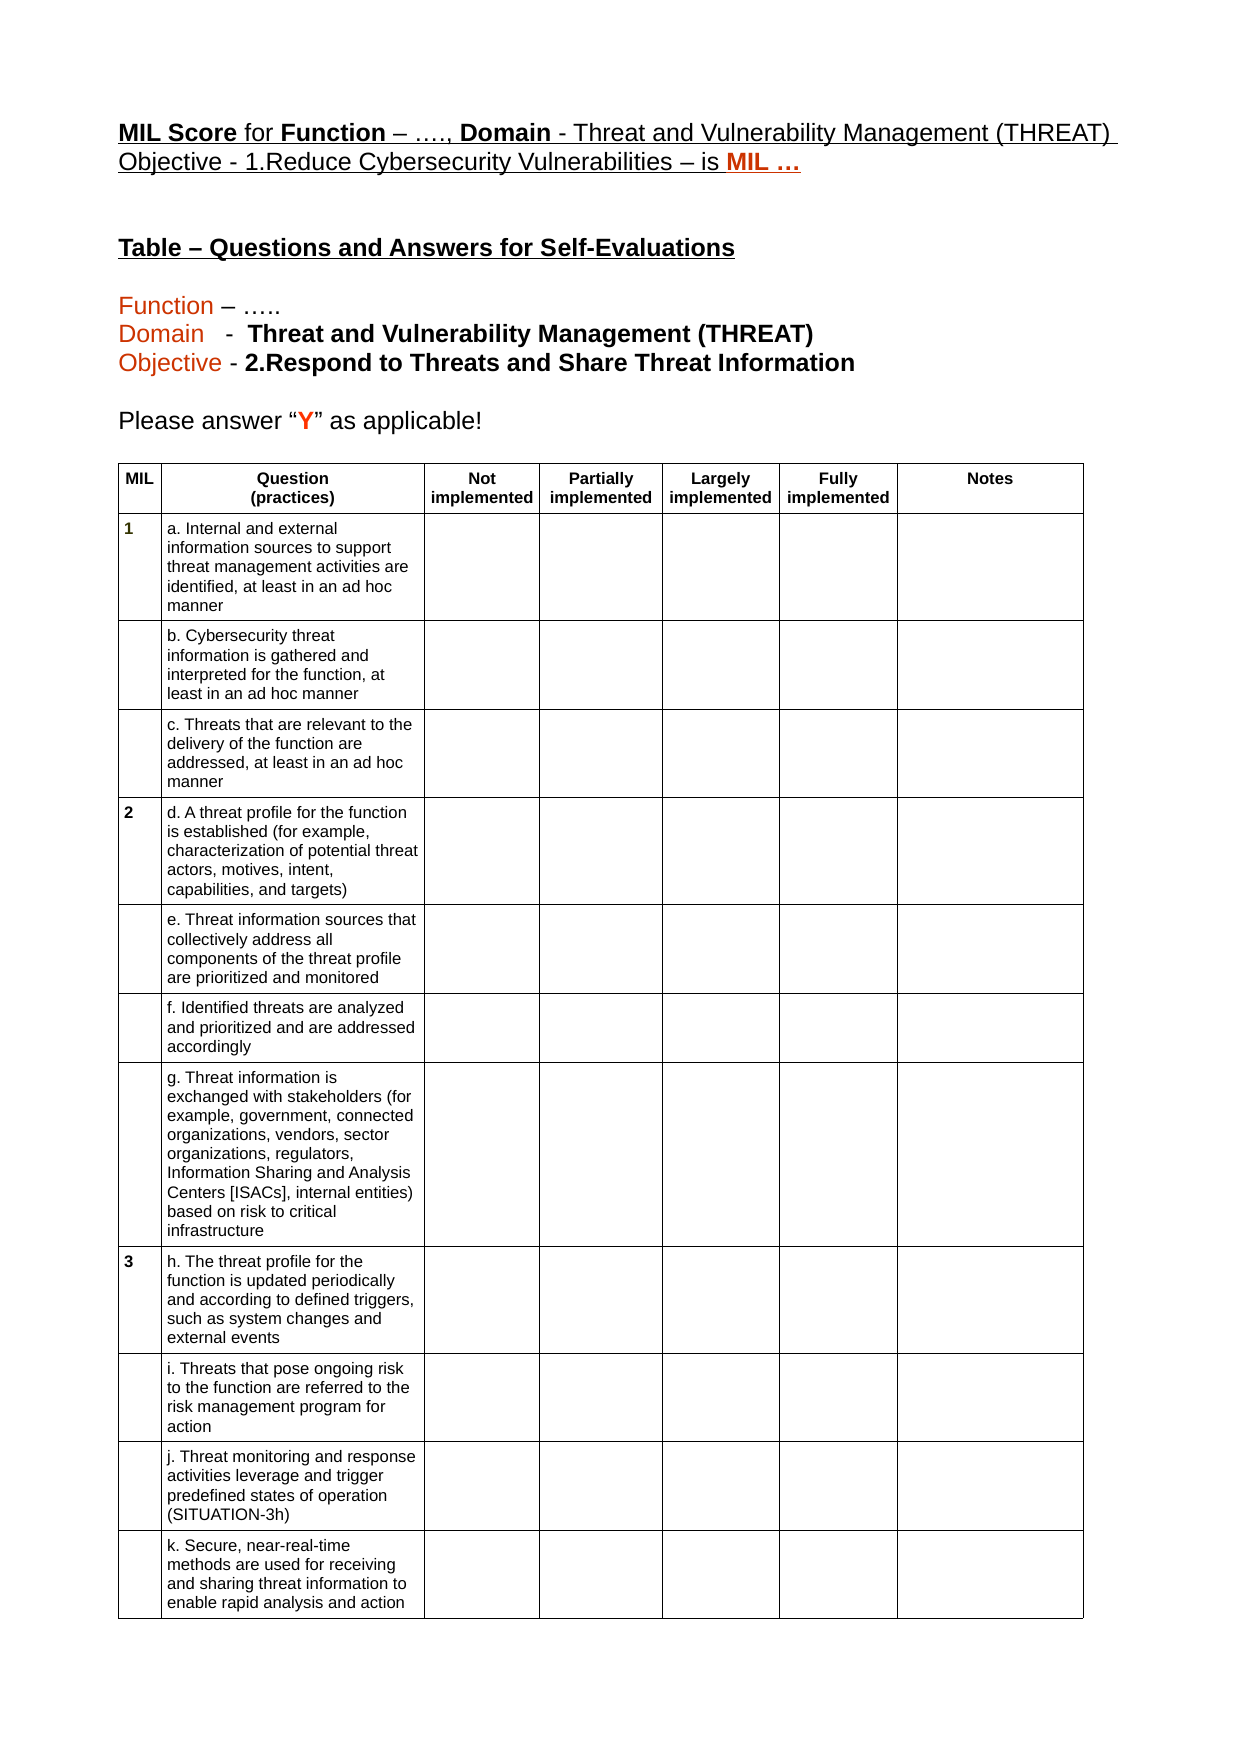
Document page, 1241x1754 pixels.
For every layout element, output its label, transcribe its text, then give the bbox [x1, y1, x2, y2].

table_cell 1 [119, 514, 161, 620]
table_cell 3 [119, 1247, 161, 1353]
table_cell [780, 514, 897, 620]
table_cell [898, 710, 1083, 797]
table_cell [119, 710, 161, 797]
table_header Partially implemented [540, 464, 662, 513]
text Function – ….. [118, 291, 1122, 319]
table_cell [663, 710, 779, 797]
table_header Notes [898, 464, 1083, 513]
table_cell [663, 905, 779, 992]
table_cell [663, 994, 779, 1062]
table_cell [425, 798, 539, 904]
table_cell 2 [119, 798, 161, 904]
table_cell [898, 621, 1083, 709]
table_cell b. Cybersecurity threat information is gathered and interpreted for the function, at least in an ad hoc manner [162, 621, 424, 709]
table_cell [540, 1247, 662, 1353]
table_cell [540, 905, 662, 992]
text Objective - 2.Respond to Threats and Share Threat Information [118, 348, 1122, 377]
table_cell [425, 1063, 539, 1246]
text MIL Score for Function – …., Domain - Threat and Vulnerability Management (THREAT) Objective - 1.Reduce Cybersecurity Vulnerabilities – is MIL … [118, 118, 1122, 176]
table_cell [540, 994, 662, 1062]
table_cell [898, 1063, 1083, 1246]
table_cell [780, 1247, 897, 1353]
text Domain - Threat and Vulnerability Management (THREAT) [118, 319, 1122, 348]
table_cell [119, 1354, 161, 1441]
table_cell [663, 798, 779, 904]
table_cell [780, 1354, 897, 1441]
table_cell [898, 514, 1083, 620]
table_cell [898, 1531, 1083, 1618]
table_cell [663, 1063, 779, 1246]
table_cell [898, 1247, 1083, 1353]
table_cell [425, 710, 539, 797]
table_cell [119, 1442, 161, 1529]
table_cell [540, 1354, 662, 1441]
table_cell [119, 994, 161, 1062]
text Table – Questions and Answers for Self-Evaluations [118, 233, 1122, 262]
table_cell [425, 905, 539, 992]
table_cell [898, 905, 1083, 992]
table_cell [898, 1442, 1083, 1529]
table_cell [898, 798, 1083, 904]
table_cell [663, 1354, 779, 1441]
table_header Question (practices) [162, 464, 424, 513]
table_cell [663, 1531, 779, 1618]
table_cell [425, 1442, 539, 1529]
table_cell [898, 994, 1083, 1062]
table_cell [119, 905, 161, 992]
table_cell [540, 710, 662, 797]
table_cell [425, 1531, 539, 1618]
table_header Not implemented [425, 464, 539, 513]
table_cell a. Internal and external information sources to support threat management activities are identified, at least in an ad hoc manner [162, 514, 424, 620]
table_cell f. Identified threats are analyzed and prioritized and are addressed accordingly [162, 994, 424, 1062]
table_cell j. Threat monitoring and response activities leverage and trigger predefined states of operation (SITUATION-3h) [162, 1442, 424, 1529]
table_cell [898, 1354, 1083, 1441]
table_cell [540, 1063, 662, 1246]
table_header Fully implemented [780, 464, 897, 513]
table_cell [540, 1442, 662, 1529]
table_cell k. Secure, near-real-time methods are used for receiving and sharing threat information to enable rapid analysis and action [162, 1531, 424, 1618]
table_header Largely implemented [663, 464, 779, 513]
table_cell [663, 621, 779, 709]
table_cell i. Threats that pose ongoing risk to the function are referred to the risk management program for action [162, 1354, 424, 1441]
table_cell [780, 798, 897, 904]
table_cell [425, 994, 539, 1062]
table_cell [119, 1531, 161, 1618]
table_header MIL [119, 464, 161, 513]
table_cell [540, 1531, 662, 1618]
table_cell h. The threat profile for the function is updated periodically and according to defined triggers, such as system changes and external events [162, 1247, 424, 1353]
table_cell [780, 1531, 897, 1618]
table_cell [780, 905, 897, 992]
table_cell [425, 621, 539, 709]
table_cell [425, 514, 539, 620]
table_cell [780, 1442, 897, 1529]
text Please answer “Y” as applicable! [118, 406, 1122, 434]
table_cell [540, 514, 662, 620]
table_cell [780, 994, 897, 1062]
table_cell [540, 621, 662, 709]
table_cell [663, 1442, 779, 1529]
table_cell e. Threat information sources that collectively address all components of the threat profile are prioritized and monitored [162, 905, 424, 992]
table_cell g. Threat information is exchanged with stakeholders (for example, government, connected organizations, vendors, sector organizations, regulators, Information Sharing and Analysis Centers [ISACs], internal entities) based on risk to critical infrastructure [162, 1063, 424, 1246]
table_cell [780, 1063, 897, 1246]
table_cell d. A threat profile for the function is established (for example, characterization of potential threat actors, motives, intent, capabilities, and targets) [162, 798, 424, 904]
table_cell [780, 710, 897, 797]
table_cell [119, 621, 161, 709]
table_cell [663, 514, 779, 620]
table_cell [119, 1063, 161, 1246]
table_cell [425, 1247, 539, 1353]
table_cell c. Threats that are relevant to the delivery of the function are addressed, at least in an ad hoc manner [162, 710, 424, 797]
table_cell [425, 1354, 539, 1441]
table_cell [780, 621, 897, 709]
table_cell [540, 798, 662, 904]
table_cell [663, 1247, 779, 1353]
